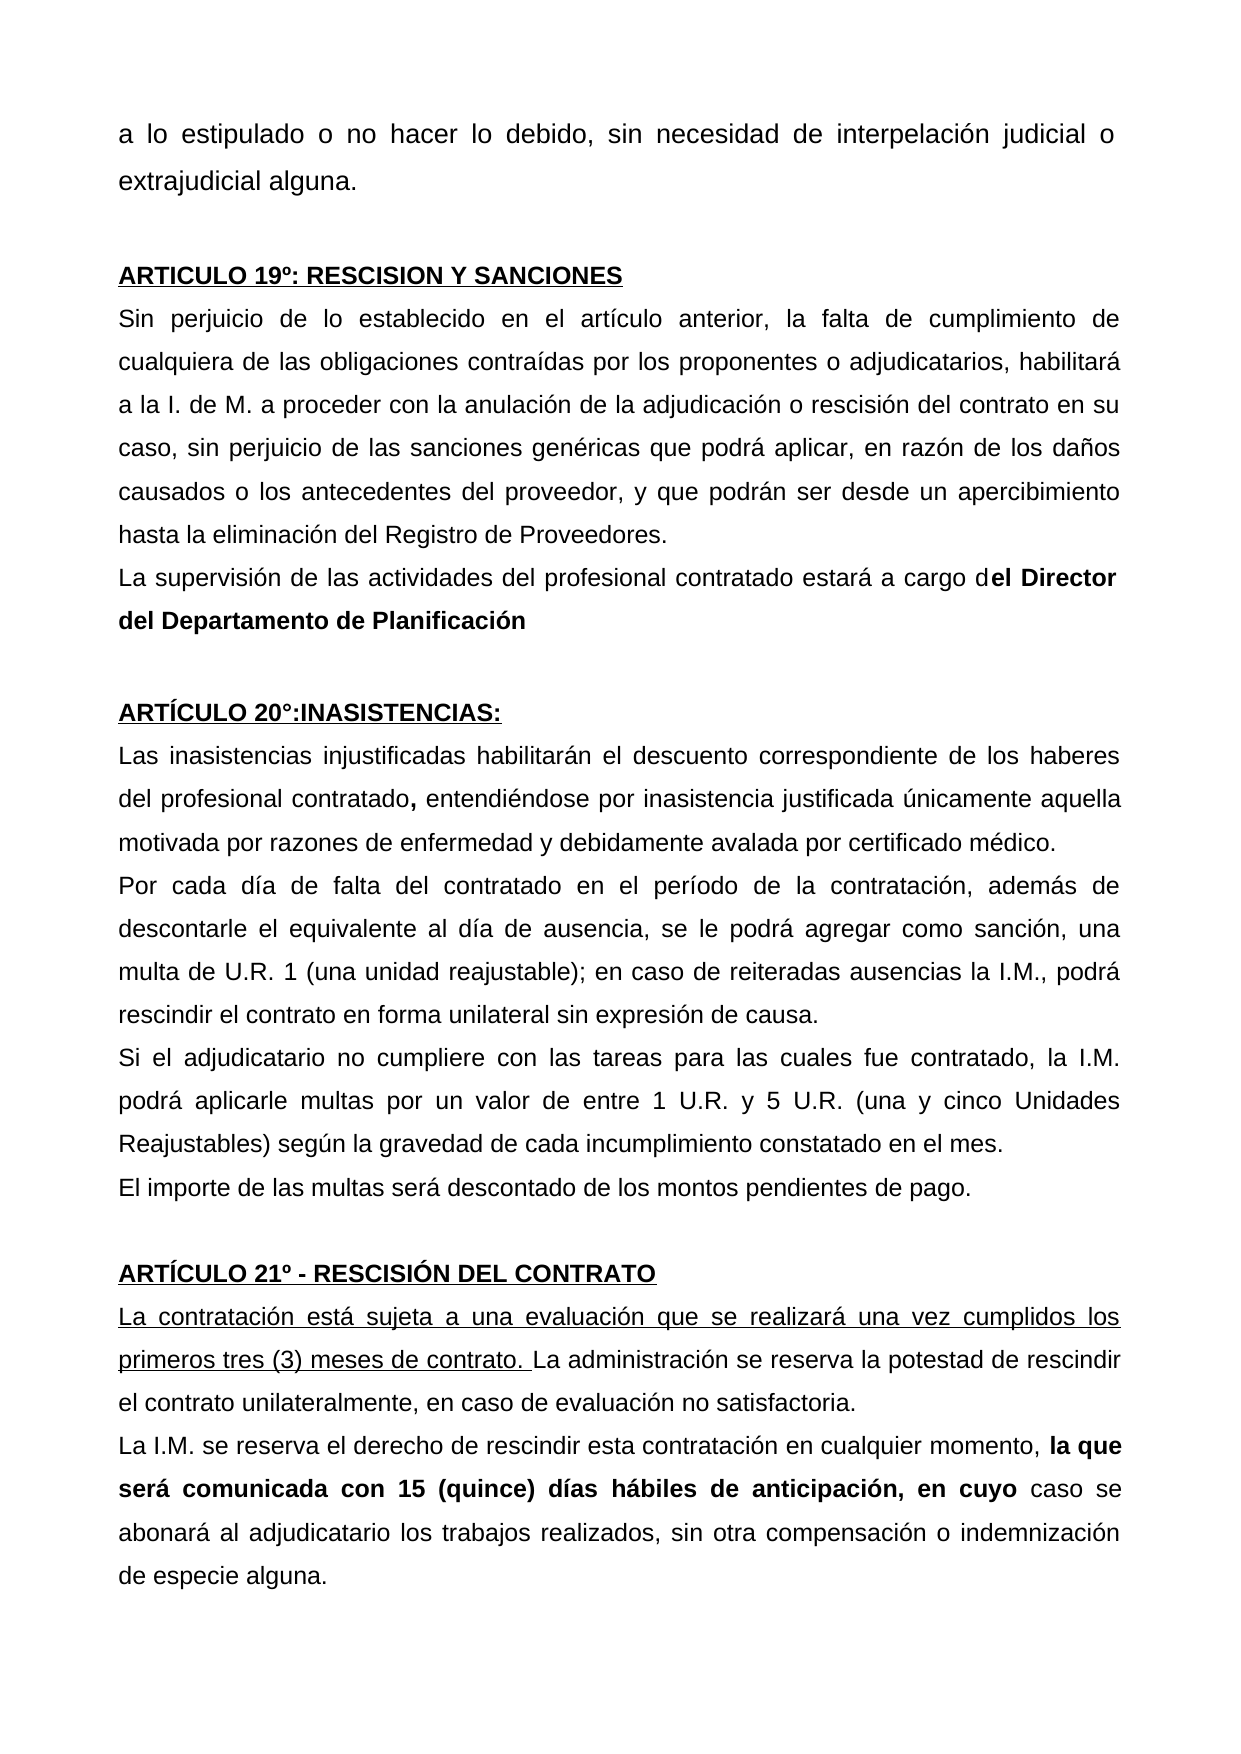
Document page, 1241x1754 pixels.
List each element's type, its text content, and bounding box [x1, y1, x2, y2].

text La I.M. se reserva el derecho de rescindir esta contratación en cualquier momento, la que será comunicada con 15 (quince) días hábiles de anticipación, en cuyo caso se abonará al adjudicatario los trabajos realizados, sin otra compensación o indemnización de especie alguna. [118, 1431, 1122, 1589]
text ARTICULO 19º: RESCISION Y SANCIONES [118, 261, 1122, 290]
text Las inasistencias injustificadas habilitarán el descuento correspondiente de los haberes del profesional contratado, entendiéndose por inasistencia justificada únicamente aquella motivada por razones de enfermedad y debidamente avalada por certificado médico. [118, 741, 1122, 856]
text Si el adjudicatario no cumpliere con las tareas para las cuales fue contratado, la I.M. podrá aplicarle multas por un valor de entre 1 U.R. y 5 U.R. (una y cinco Unidades Reajustables) según la gravedad de cada incumplimiento constatado en el mes. [118, 1043, 1122, 1158]
text La contratación está sujeta a una evaluación que se realizará una vez cumplidos los primeros tres (3) meses de contrato. La administración se reserva la potestad de rescindir el contrato unilateralmente, en caso de evaluación no satisfactoria. [118, 1302, 1122, 1417]
text La supervisión de las actividades del profesional contratado estará a cargo del Director del Departamento de Planificación [118, 563, 1116, 635]
text a lo estipulado o no hacer lo debido, sin necesidad de interpelación judicial o extrajudicial alguna. [118, 118, 1116, 196]
text ARTÍCULO 20°:INASISTENCIAS: [118, 698, 1122, 727]
text El importe de las multas será descontado de los montos pendientes de pago. [118, 1172, 1122, 1201]
text ARTÍCULO 21º - RESCISIÓN DEL CONTRATO [118, 1259, 1122, 1287]
text Por cada día de falta del contratado en el período de la contratación, además de descontarle el equivalente al día de ausencia, se le podrá agregar como sanción, una multa de U.R. 1 (una unidad reajustable); en caso de reiteradas ausencias la I.M., podrá rescindir el contrato en forma unilateral sin expresión de causa. [118, 871, 1122, 1029]
text Sin perjuicio de lo establecido en el artículo anterior, la falta de cumplimiento de cualquiera de las obligaciones contraídas por los proponentes o adjudicatarios, habilitará a la I. de M. a proceder con la anulación de la adjudicación o rescisión del contrato en su caso, sin perjuicio de las sanciones genéricas que podrá aplicar, en razón de los daños causados o los antecedentes del proveedor, y que podrán ser desde un apercibimiento hasta la eliminación del Registro de Proveedores. [118, 304, 1122, 548]
